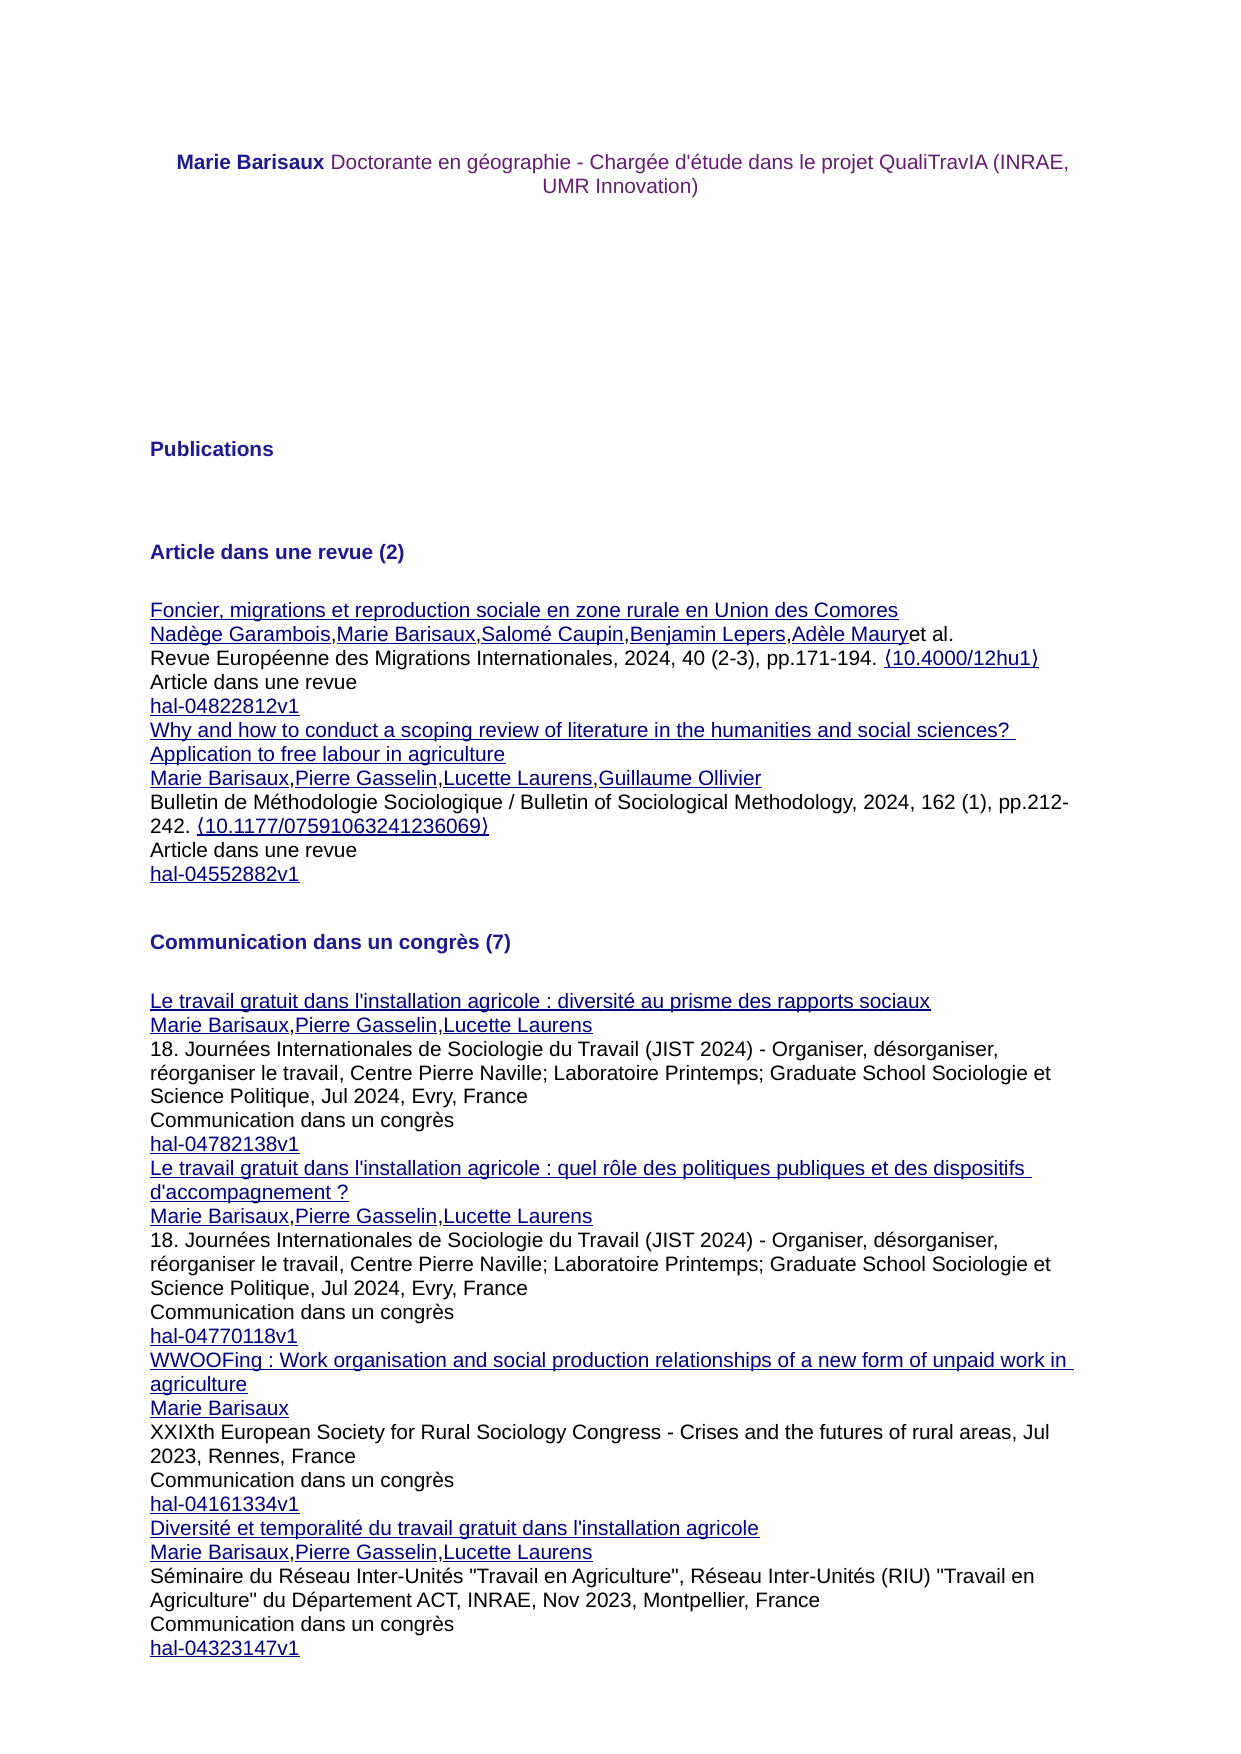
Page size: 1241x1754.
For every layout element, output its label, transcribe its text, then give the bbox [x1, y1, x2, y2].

subtitle Publications [150, 436, 1090, 460]
subtitle Marie Barisaux Doctorante en géographie - Chargée d'étude dans le projet QualiTravIA (INRAE, UMR Innovation) [150, 150, 1090, 198]
subtitle Communication dans un congrès (7) [150, 930, 1090, 954]
table_header Foncier, migrations et reproduction sociale en zone rurale en Union des Comores Nadège Garambois,Marie Barisaux,Salomé Caupin,Benjamin Lepers,Adèle Mauryet al. Revue Européenne des Migrations Internationales, 2024, 40 (2-3), pp.171-194. ⟨10.4000/12hu1⟩ Article dans une revue hal-04822812v1 [150, 598, 1090, 718]
table_cell Why and how to conduct a scoping review of literature in the humanities and social sciences? Application to free labour in agriculture Marie Barisaux,Pierre Gasselin,Lucette Laurens,Guillaume Ollivier Bulletin de Méthodologie Sociologique / Bulletin of Sociological Methodology, 2024, 162 (1), pp.212-242. ⟨10.1177/07591063241236069⟩ Article dans une revue hal-04552882v1 [150, 718, 1090, 885]
subtitle Article dans une revue (2) [150, 539, 1090, 563]
table_cell WWOOFing : Work organisation and social production relationships of a new form of unpaid work in agriculture Marie Barisaux XXIXth European Society for Rural Sociology Congress - Crises and the futures of rural areas, Jul 2023, Rennes, France Communication dans un congrès hal-04161334v1 [150, 1348, 1090, 1516]
table_header Le travail gratuit dans l'installation agricole : diversité au prisme des rapports sociaux Marie Barisaux,Pierre Gasselin,Lucette Laurens 18. Journées Internationales de Sociologie du Travail (JIST 2024) - Organiser, désorganiser, réorganiser le travail, Centre Pierre Naville; Laboratoire Printemps; Graduate School Sociologie et Science Politique, Jul 2024, Evry, France Communication dans un congrès hal-04782138v1 [150, 989, 1090, 1156]
table_cell Diversité et temporalité du travail gratuit dans l'installation agricole Marie Barisaux,Pierre Gasselin,Lucette Laurens Séminaire du Réseau Inter-Unités "Travail en Agriculture", Réseau Inter-Unités (RIU) "Travail en Agriculture" du Département ACT, INRAE, Nov 2023, Montpellier, France Communication dans un congrès hal-04323147v1 [150, 1516, 1090, 1659]
table_cell Le travail gratuit dans l'installation agricole : quel rôle des politiques publiques et des dispositifs d'accompagnement ? Marie Barisaux,Pierre Gasselin,Lucette Laurens 18. Journées Internationales de Sociologie du Travail (JIST 2024) - Organiser, désorganiser, réorganiser le travail, Centre Pierre Naville; Laboratoire Printemps; Graduate School Sociologie et Science Politique, Jul 2024, Evry, France Communication dans un congrès hal-04770118v1 [150, 1156, 1090, 1348]
